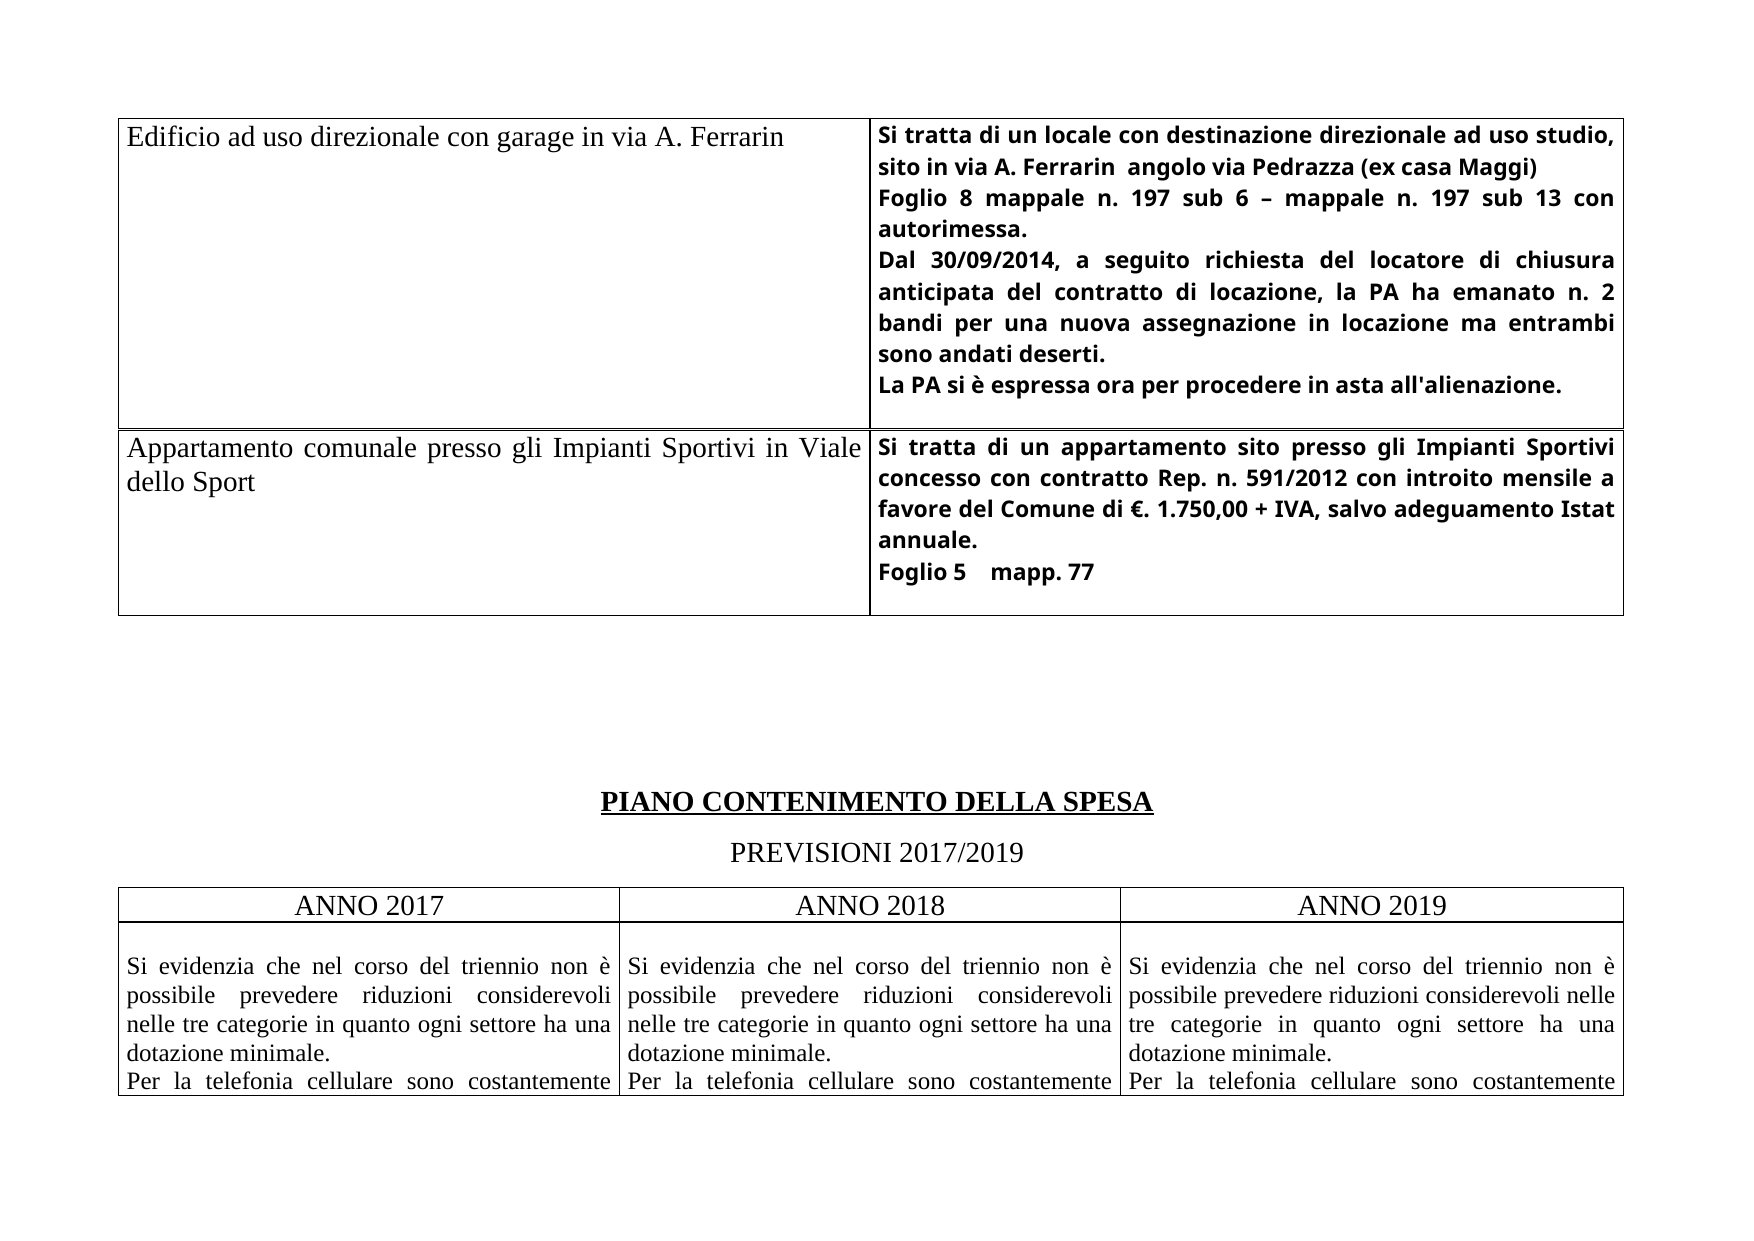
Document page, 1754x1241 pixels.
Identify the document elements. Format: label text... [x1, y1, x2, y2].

table_cell Appartamento comunale presso gli Impianti Sportivi in Viale dello Sport [119, 431, 869, 615]
text PIANO CONTENIMENTO DELLA SPESA [118, 784, 1636, 817]
table_cell Edificio ad uso direzionale con garage in via A. Ferrarin [119, 119, 869, 428]
table_cell Si evidenzia che nel corso del triennio non è possibile prevedere riduzioni considerevoli nelle tre categorie in quanto ogni settore ha una dotazione minimale. Per la telefonia cellulare sono costantemente [620, 923, 1120, 1095]
table_header ANNO 2019 [1121, 888, 1623, 921]
text PREVISIONI 2017/2019 [118, 835, 1636, 869]
table_header ANNO 2018 [620, 888, 1120, 921]
table_cell Si evidenzia che nel corso del triennio non è possibile prevedere riduzioni considerevoli nelle tre categorie in quanto ogni settore ha una dotazione minimale. Per la telefonia cellulare sono costantemente [119, 923, 619, 1095]
table_cell Si evidenzia che nel corso del triennio non è possibile prevedere riduzioni considerevoli nelle tre categorie in quanto ogni settore ha una dotazione minimale. Per la telefonia cellulare sono costantemente [1121, 923, 1623, 1095]
table_header ANNO 2017 [119, 888, 619, 921]
table_cell Si tratta di un locale con destinazione direzionale ad uso studio, sito in via A. Ferrarin angolo via Pedrazza (ex casa Maggi) Foglio 8 mappale n. 197 sub 6 – mappale n. 197 sub 13 con autorimessa. Dal 30/09/2014, a seguito richiesta del locatore di chiusura anticipata del contratto di locazione, la PA ha emanato n. 2 bandi per una nuova assegnazione in locazione ma entrambi sono andati deserti. La PA si è espressa ora per procedere in asta all'alienazione. [871, 119, 1623, 428]
table_cell Si tratta di un appartamento sito presso gli Impianti Sportivi concesso con contratto Rep. n. 591/2012 con introito mensile a favore del Comune di €. 1.750,00 + IVA, salvo adeguamento Istat annuale. Foglio 5 mapp. 77 [871, 431, 1623, 615]
